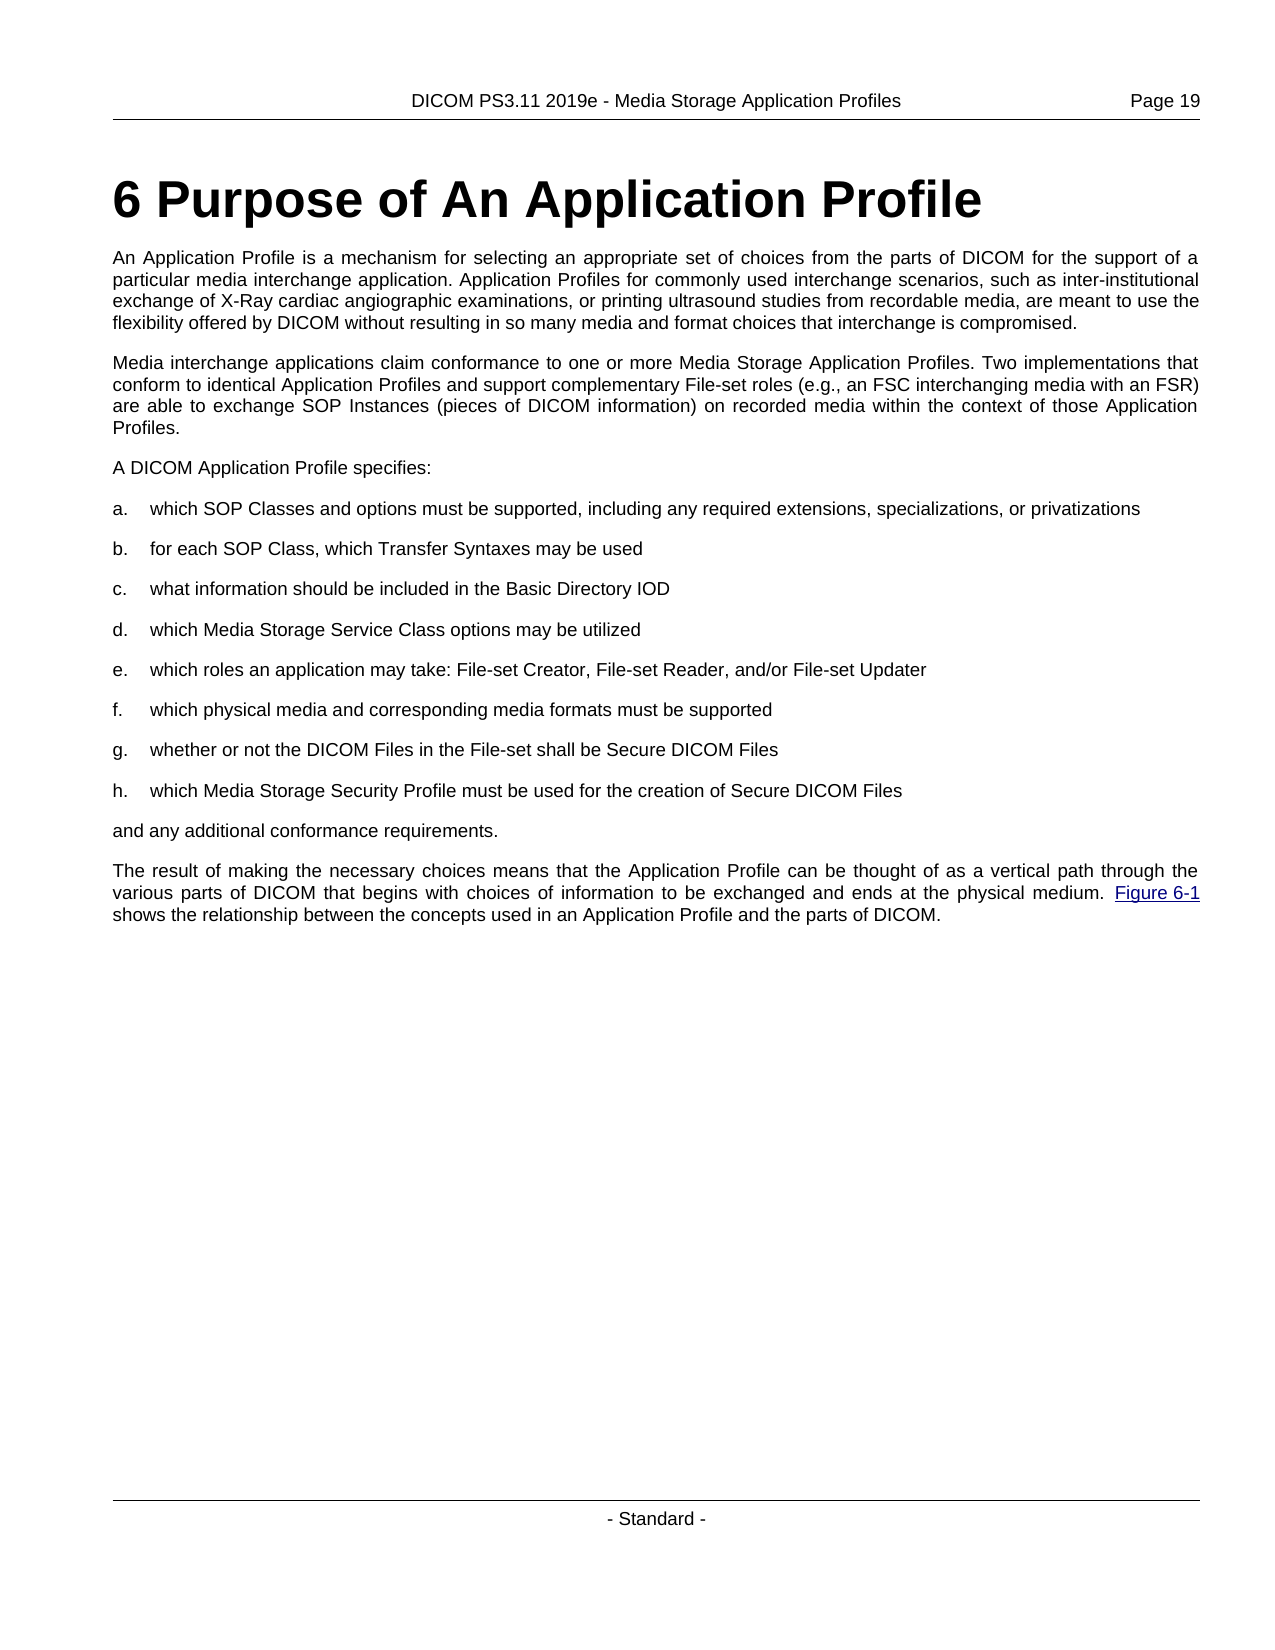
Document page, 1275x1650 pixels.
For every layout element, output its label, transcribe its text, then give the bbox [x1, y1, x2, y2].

text e. which roles an application may take: File-set Creator, File-set Reader, and/or File-set Updater [112, 659, 1200, 680]
text g. whether or not the DICOM Files in the File-set shall be Secure DICOM Files [112, 739, 1200, 761]
text a. which SOP Classes and options must be supported, including any required extensions, specializations, or privatizations [112, 497, 1200, 519]
text d. which Media Storage Service Class options may be utilized [112, 618, 1200, 640]
text f. which physical media and corresponding media formats must be supported [112, 699, 1200, 721]
text c. what information should be included in the Basic Directory IOD [112, 578, 1200, 599]
text and any additional conformance requirements. [112, 820, 1200, 841]
text b. for each SOP Class, which Transfer Syntaxes may be used [112, 538, 1200, 559]
text A DICOM Application Profile specifies: [112, 457, 1200, 479]
text h. which Media Storage Security Profile must be used for the creation of Secure DICOM Files [112, 779, 1200, 801]
text An Application Profile is a mechanism for selecting an appropriate set of choices from the parts of DICOM for the support of a particular media interchange application. Application Profiles for commonly used interchange scenarios, such as inter-institutional exchange of X-Ray cardiac angiographic examinations, or printing ultrasound studies from recordable media, are meant to use the flexibility offered by DICOM without resulting in so many media and format choices that interchange is compromised. [112, 247, 1200, 333]
text 6 Purpose of An Application Profile [112, 169, 1200, 228]
text The result of making the necessary choices means that the Application Profile can be thought of as a vertical path through the various parts of DICOM that begins with choices of information to be exchanged and ends at the physical medium. Figure 6-1 shows the relationship between the concepts used in an Application Profile and the parts of DICOM. [112, 860, 1200, 925]
text Media interchange applications claim conformance to one or more Media Storage Application Profiles. Two implementations that conform to identical Application Profiles and support complementary File-set roles (e.g., an FSC interchanging media with an FSR) are able to exchange SOP Instances (pieces of DICOM information) on recorded media within the context of those Application Profiles. [112, 352, 1200, 438]
